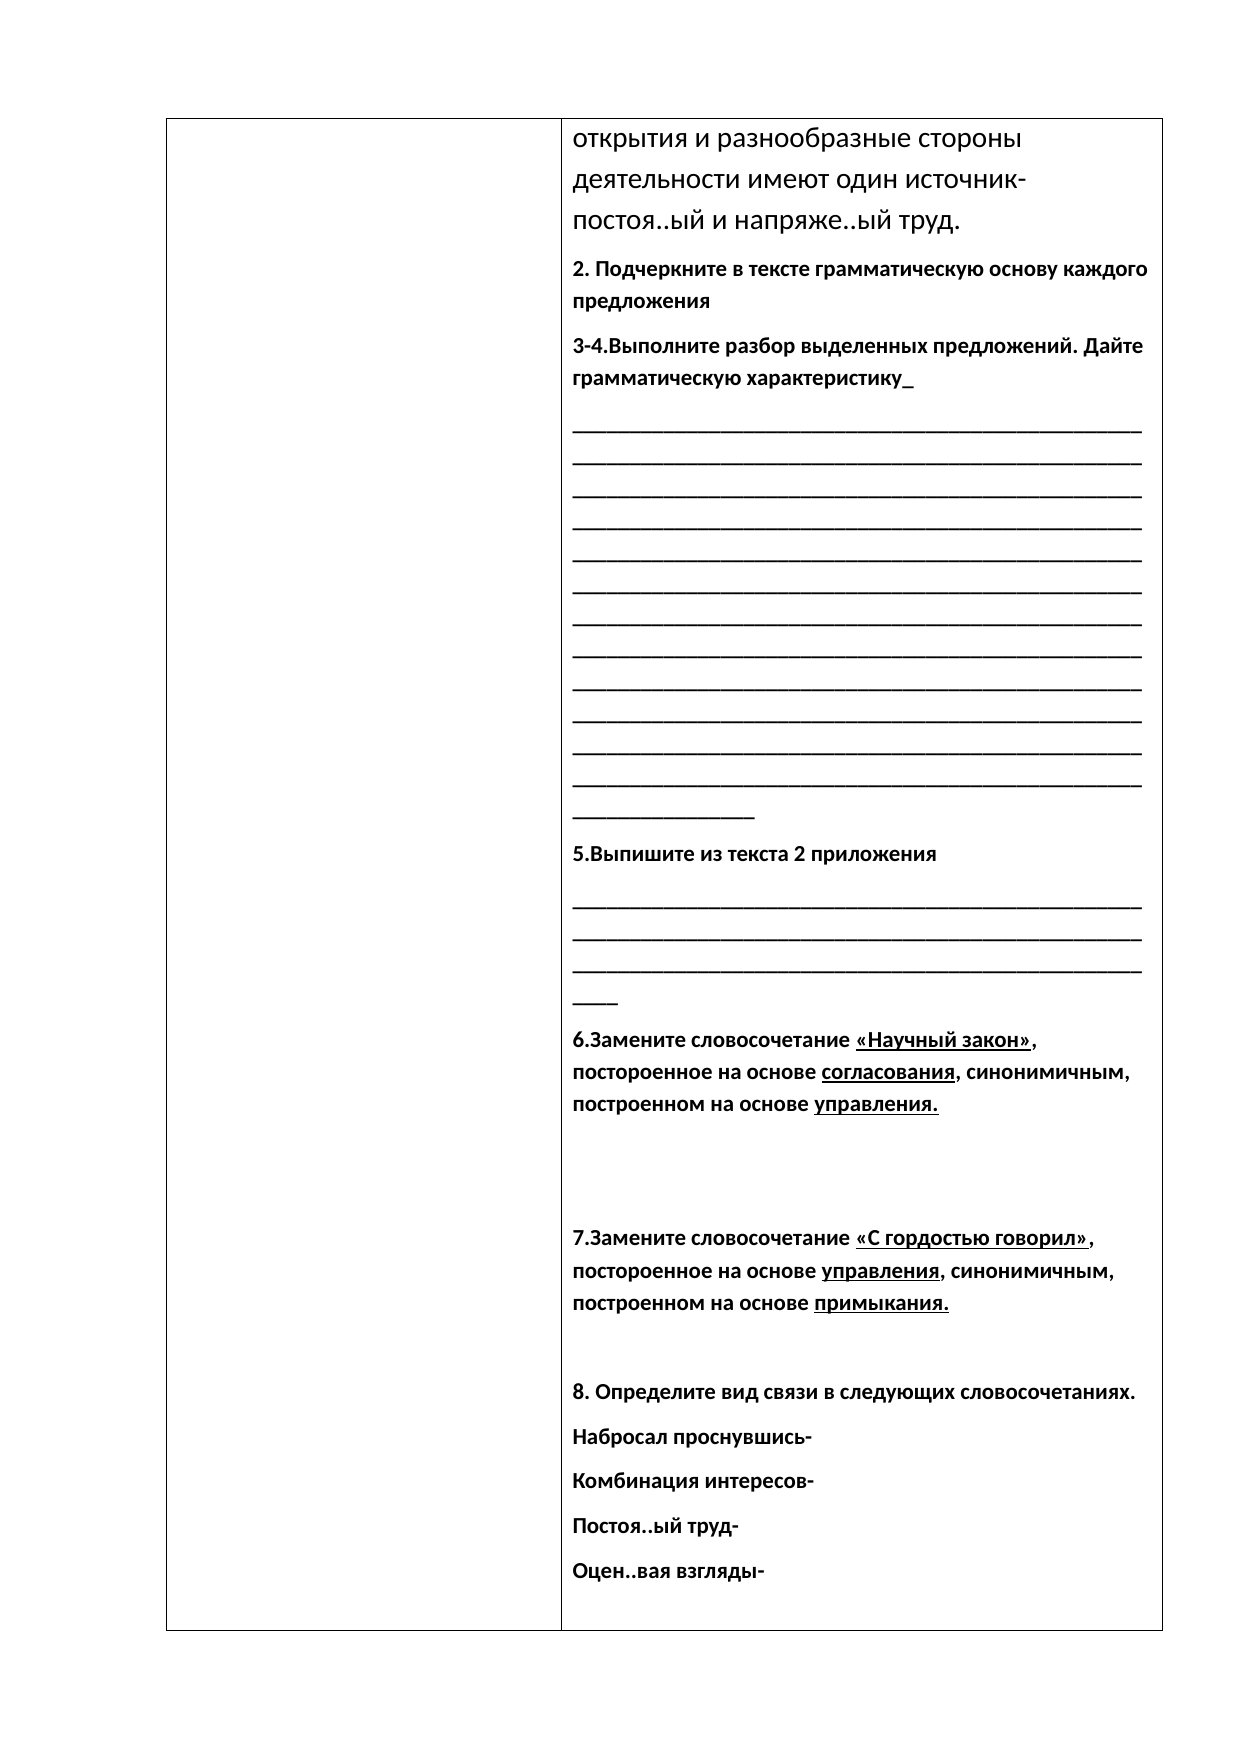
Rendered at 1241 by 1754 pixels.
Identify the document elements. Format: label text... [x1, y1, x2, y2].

table_cell открытия и разнообразные стороны деятельности имеют один источник- постоя..ый и напряже..ый труд. 2. Подчеркните в тексте грамматическую основу каждого предложения 3-4.Выполните разбор выделенных предложений. Дайте грамматическую характеристику_ ________________________________________________________________________________________________________________________________________________________________________________________________________________________________________________________________________________________________________________________________________________________________________________________________________________________________________________________________________________________________________________________________________________________________________________________________________________________________________ 5.Выпишите из текста 2 приложения __________________________________________________________________________________________________________________________________________________________ 6.Замените словосочетание «Научный закон», постороенное на основе согласования, синонимичным, построенном на основе управления. 7.Замените словосочетание «С гордостью говорил», постороенное на основе управления, синонимичным, построенном на основе примыкания. 8. Определите вид связи в следующих словосочетаниях. Набросал проснувшись- Комбинация интересов- Постоя..ый труд- Оцен..вая взгляды- [562, 119, 1162, 1629]
table_cell [167, 119, 561, 1629]
